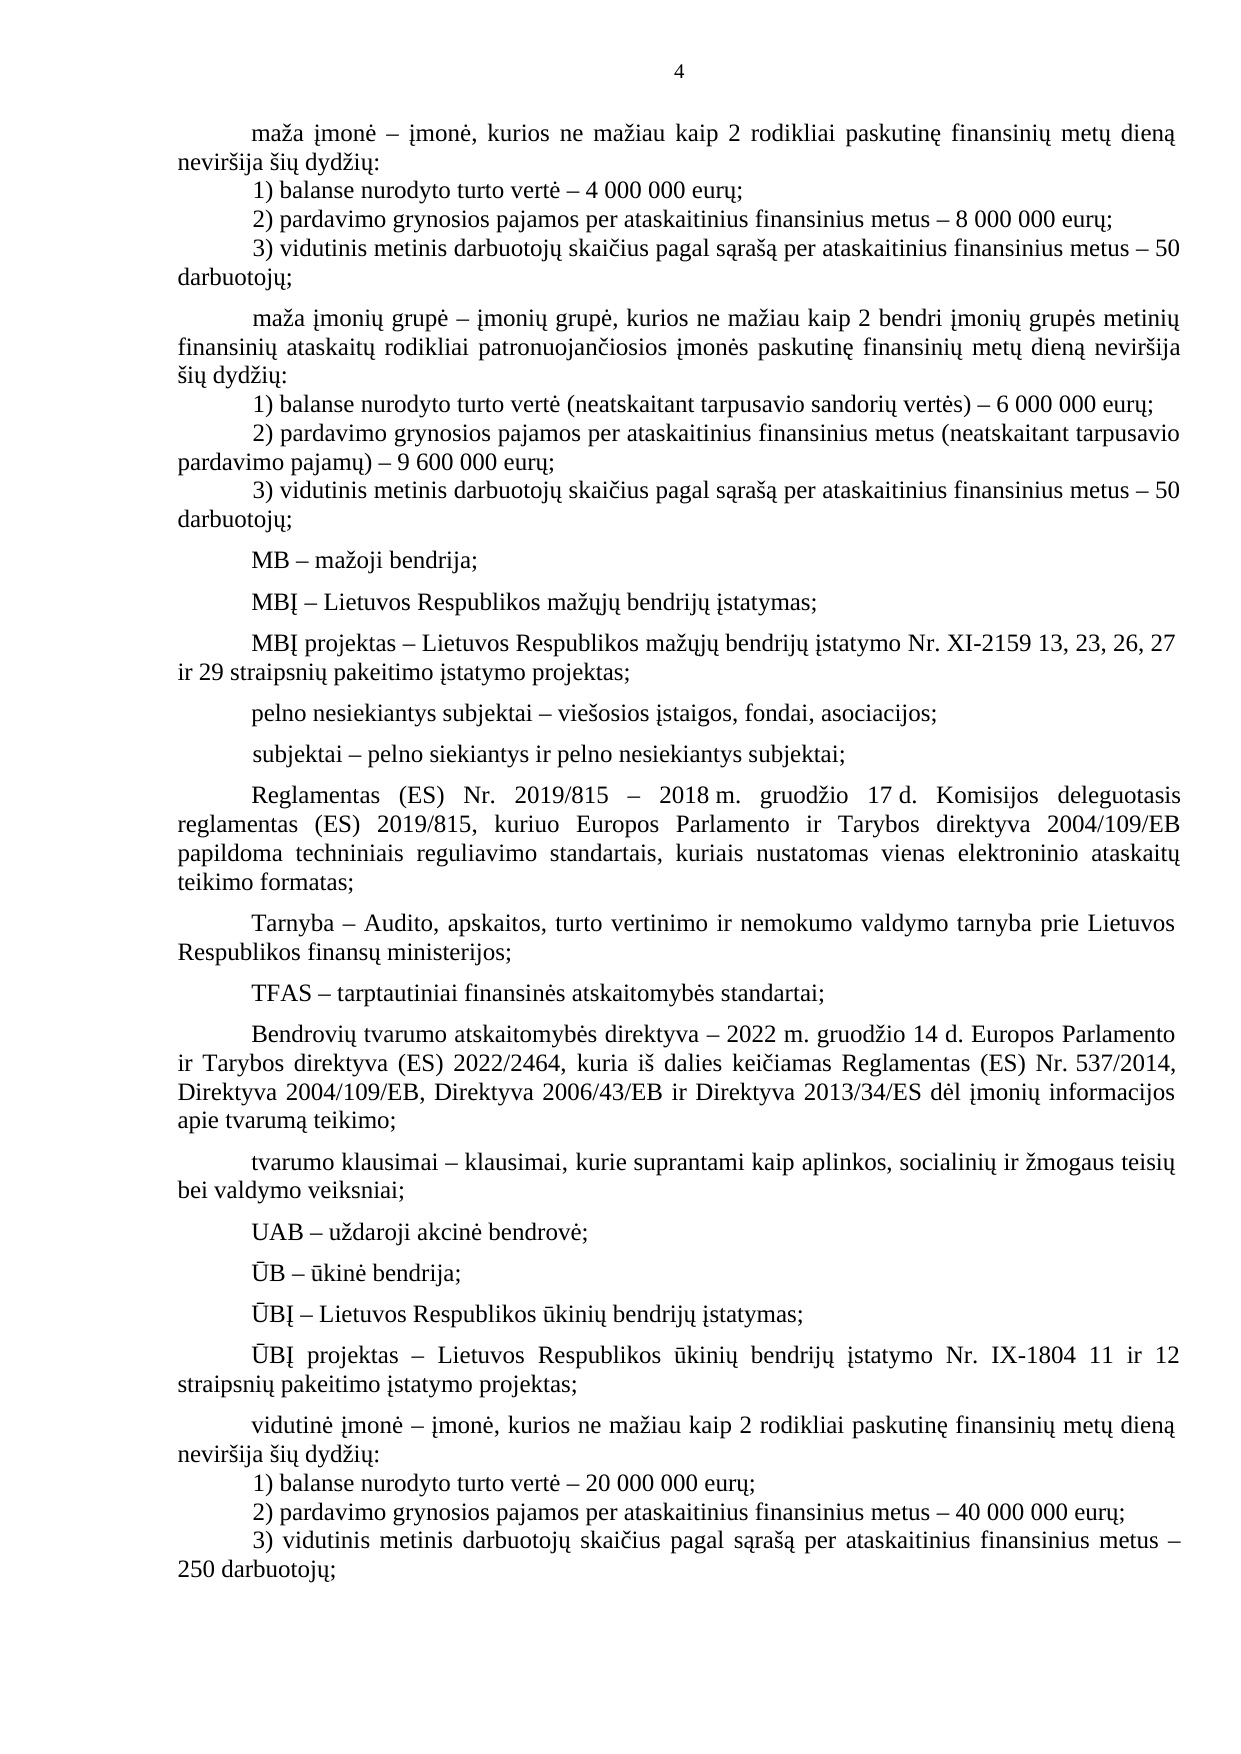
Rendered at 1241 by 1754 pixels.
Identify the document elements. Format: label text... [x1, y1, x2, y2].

text Bendrovių tvarumo atskaitomybės direktyva – 2022 m. gruodžio 14 d. Europos Parlamento ir Tarybos direktyva (ES) 2022/2464, kuria iš dalies keičiamas Reglamentas (ES) Nr. 537/2014, Direktyva 2004/109/EB, Direktyva 2006/43/EB ir Direktyva 2013/34/ES dėl įmonių informacijos apie tvarumą teikimo; [177, 1019, 1176, 1134]
text ŪBĮ – Lietuvos Respublikos ūkinių bendrijų įstatymas; [177, 1299, 1181, 1328]
list subjektai – pelno siekiantys ir pelno nesiekiantys subjektai; [252, 739, 1181, 768]
text ŪBĮ projektas – Lietuvos Respublikos ūkinių bendrijų įstatymo Nr. IX-1804 11 ir 12 straipsnių pakeitimo įstatymo projektas; [177, 1341, 1181, 1398]
text TFAS – tarptautiniai finansinės atskaitomybės standartai; [177, 978, 1176, 1007]
text maža įmonių grupė – įmonių grupė, kurios ne mažiau kaip 2 bendri įmonių grupės metinių finansinių ataskaitų rodikliai patronuojančiosios įmonės paskutinę finansinių metų dieną neviršija šių dydžių: [177, 303, 1181, 389]
text 2) pardavimo grynosios pajamos per ataskaitinius finansinius metus – 8 000 000 eurų; [252, 204, 1181, 233]
list MB – mažoji bendrija; [177, 546, 1176, 574]
list UAB – uždaroji akcinė bendrovė; [177, 1217, 1176, 1246]
text 3) vidutinis metinis darbuotojų skaičius pagal sąrašą per ataskaitinius finansinius metus – 250 darbuotojų; [177, 1526, 1181, 1583]
list MBĮ – Lietuvos Respublikos mažųjų bendrijų įstatymas; [177, 587, 1176, 616]
title Reglamentas (ES) Nr. 2019/815 – 2018 m. gruodžio 17 d. Komisijos deleguotasis reglamentas (ES) 2019/815, kuriuo Europos Parlamento ir Tarybos direktyva 2004/109/EB papildoma techniniais reguliavimo standartais, kuriais nustatomas vienas elektroninio ataskaitų teikimo formatas; [177, 781, 1181, 896]
text 1) balanse nurodyto turto vertė – 20 000 000 eurų; [252, 1468, 1181, 1497]
text 1) balanse nurodyto turto vertė (neatskaitant tarpusavio sandorių vertės) – 6 000 000 eurų; [177, 389, 1181, 418]
list MBĮ projektas – Lietuvos Respublikos mažųjų bendrijų įstatymo nr. XI-2159 13, 23, 26, 27 ir 29 straipsnių pakeitimo įstatymo projektas; [177, 628, 1176, 686]
text 3) vidutinis metinis darbuotojų skaičius pagal sąrašą per ataskaitinius finansinius metus – 50 darbuotojų; [177, 233, 1181, 291]
text 2) pardavimo grynosios pajamos per ataskaitinius finansinius metus (neatskaitant tarpusavio pardavimo pajamų) – 9 600 000 eurų; [177, 418, 1181, 476]
text tvarumo klausimai – klausimai, kurie suprantami kaip aplinkos, socialinių ir žmogaus teisių bei valdymo veiksniai; [177, 1147, 1176, 1204]
text ŪB – ūkinė bendrija; [177, 1258, 1181, 1287]
list vidutinė įmonė – įmonė, kurios ne mažiau kaip 2 rodikliai paskutinę finansinių metų dieną neviršija šių dydžių: [177, 1411, 1176, 1468]
list maža įmonė – įmonė, kurios ne mažiau kaip 2 rodikliai paskutinę finansinių metų dieną neviršija šių dydžių: [177, 118, 1176, 176]
list pelno nesiekiantys subjektai – viešosios įstaigos, fondai, asociacijos; [177, 698, 1176, 727]
text 2) pardavimo grynosios pajamos per ataskaitinius finansinius metus – 40 000 000 eurų; [252, 1497, 1181, 1526]
text 1) balanse nurodyto turto vertė – 4 000 000 eurų; [252, 176, 1181, 204]
text Tarnyba – Audito, apskaitos, turto vertinimo ir nemokumo valdymo tarnyba prie Lietuvos Respublikos finansų ministerijos; [177, 908, 1176, 966]
text 3) vidutinis metinis darbuotojų skaičius pagal sąrašą per ataskaitinius finansinius metus – 50 darbuotojų; [177, 476, 1181, 533]
